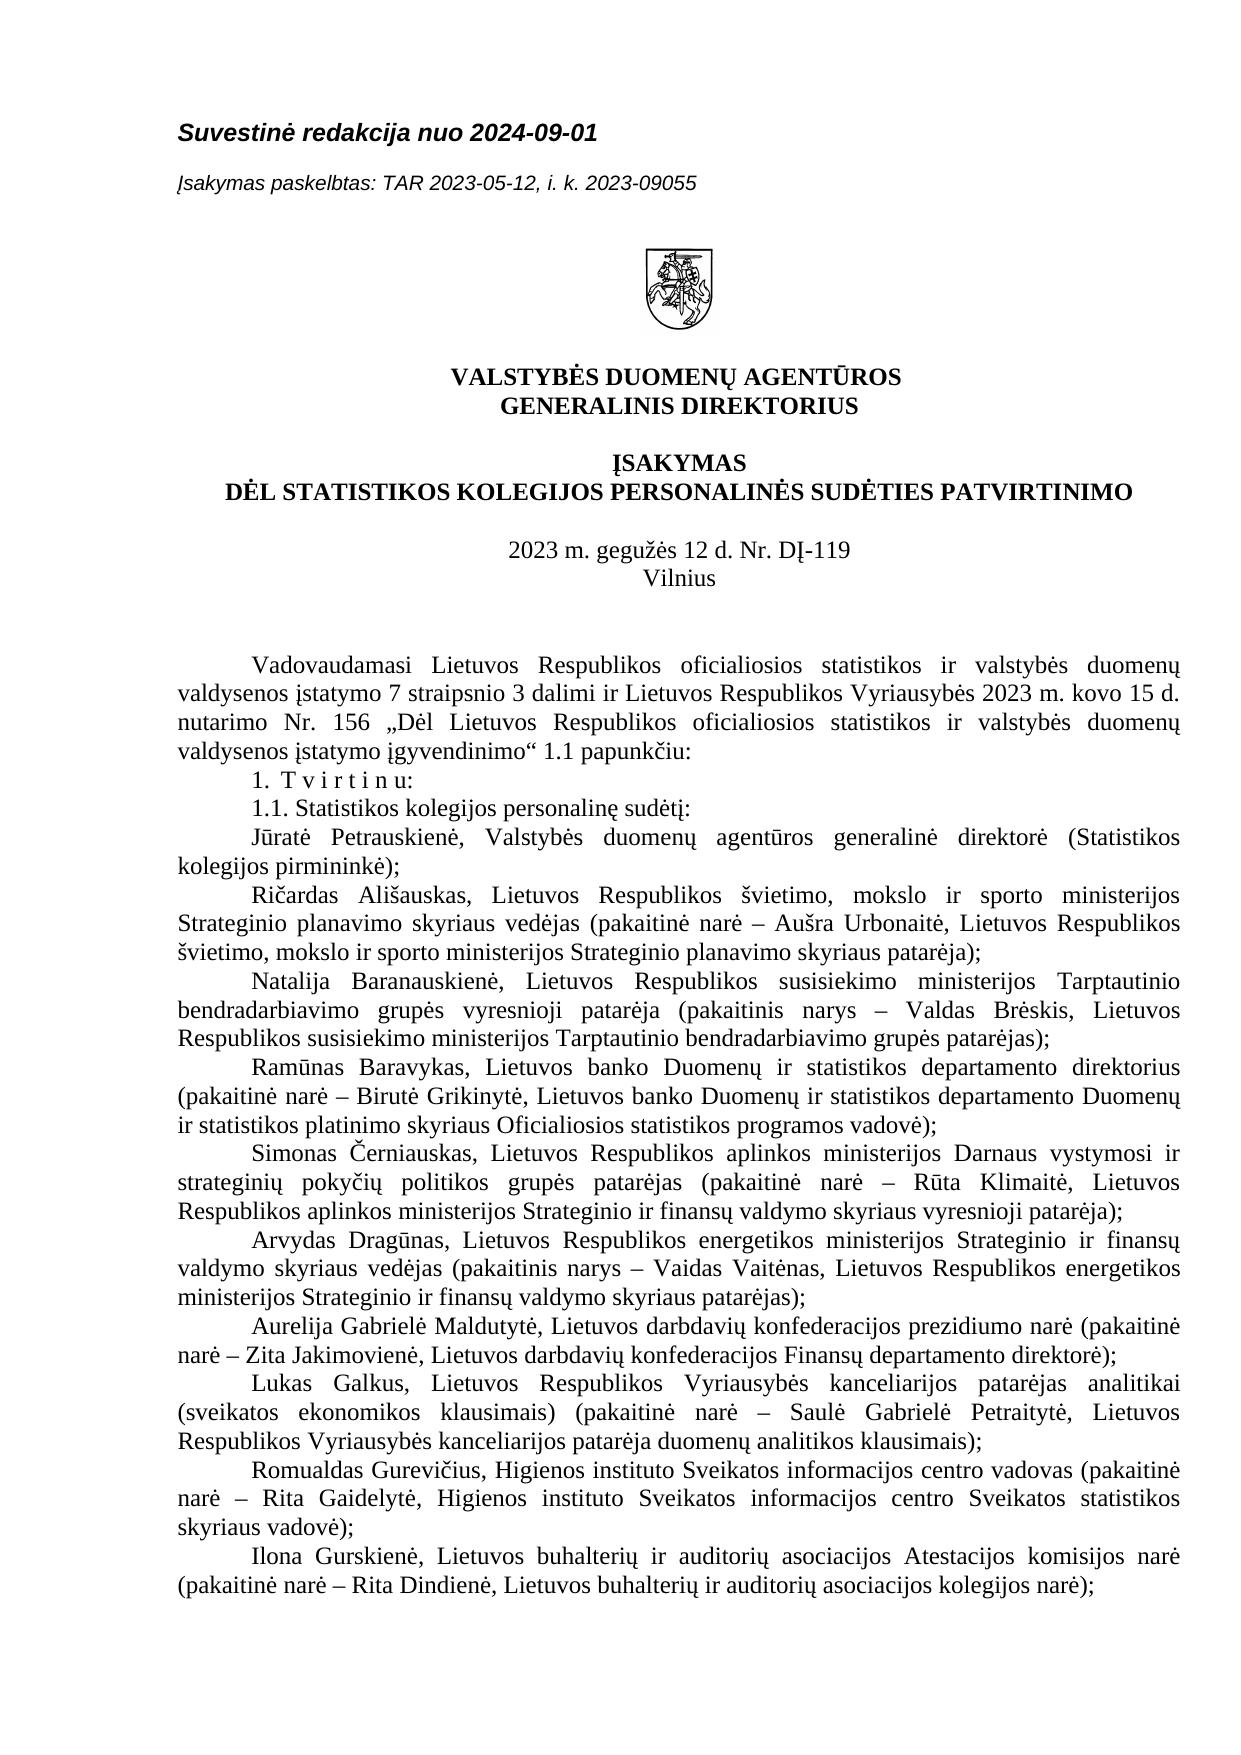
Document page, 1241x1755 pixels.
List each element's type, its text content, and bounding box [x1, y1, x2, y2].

text GENERALINIS DIREKTORIUS [177, 391, 1181, 420]
text Suvestinė redakcija nuo 2024-09-01 [177, 118, 1181, 147]
text ĮSAKYMAS [177, 448, 1181, 477]
subtitle DĖL STATISTIKOS KOLEGIJOS PERSONALINĖS SUDĖTIES PATVIRTINIMO [177, 477, 1181, 506]
text Ramūnas Baravykas, Lietuvos banko Duomenų ir statistikos departamento direktorius (pakaitinė narė – Birutė Grikinytė, Lietuvos banko Duomenų ir statistikos departamento Duomenų ir statistikos platinimo skyriaus Oficialiosios statistikos programos vadovė); [177, 1052, 1181, 1138]
text Aurelija Gabrielė Maldutytė, Lietuvos darbdavių konfederacijos prezidiumo narė (pakaitinė narė – Zita Jakimovienė, Lietuvos darbdavių konfederacijos Finansų departamento direktorė); [177, 1311, 1181, 1368]
text Natalija Baranauskienė, Lietuvos Respublikos susisiekimo ministerijos Tarptautinio bendradarbiavimo grupės vyresnioji patarėja (pakaitinis narys – Valdas Brėskis, Lietuvos Respublikos susisiekimo ministerijos Tarptautinio bendradarbiavimo grupės patarėjas); [177, 966, 1181, 1052]
text Ilona Gurskienė, Lietuvos buhalterių ir auditorių asociacijos Atestacijos komisijos narė (pakaitinė narė – Rita Dindienė, Lietuvos buhalterių ir auditorių asociacijos kolegijos narė); [177, 1541, 1181, 1598]
text 1. Tvirtinu: [177, 765, 1181, 793]
text 2023 m. gegužės 12 d. Nr. DĮ-119 [177, 535, 1181, 563]
text Vilnius [177, 563, 1181, 592]
text VALSTYBĖS DUOMENŲ AGENTŪROS [177, 362, 1181, 391]
text Arvydas Dragūnas, Lietuvos Respublikos energetikos ministerijos Strateginio ir finansų valdymo skyriaus vedėjas (pakaitinis narys – Vaidas Vaitėnas, Lietuvos Respublikos energetikos ministerijos Strateginio ir finansų valdymo skyriaus patarėjas); [177, 1225, 1181, 1311]
text Įsakymas paskelbtas: TAR 2023-05-12, i. k. 2023-09055 [177, 171, 1181, 195]
text Simonas Černiauskas, Lietuvos Respublikos aplinkos ministerijos Darnaus vystymosi ir strateginių pokyčių politikos grupės patarėjas (pakaitinė narė – Rūta Klimaitė, Lietuvos Respublikos aplinkos ministerijos Strateginio ir finansų valdymo skyriaus vyresnioji patarėja); [177, 1138, 1181, 1225]
text Vadovaudamasi Lietuvos Respublikos oficialiosios statistikos ir valstybės duomenų valdysenos įstatymo 7 straipsnio 3 dalimi ir Lietuvos Respublikos Vyriausybės 2023 m. kovo 15 d. nutarimo Nr. 156 „Dėl Lietuvos Respublikos oficialiosios statistikos ir valstybės duomenų valdysenos įstatymo įgyvendinimo“ 1.1 papunkčiu: [177, 650, 1181, 765]
text Romualdas Gurevičius, Higienos instituto Sveikatos informacijos centro vadovas (pakaitinė narė – Rita Gaidelytė, Higienos instituto Sveikatos informacijos centro Sveikatos statistikos skyriaus vadovė); [177, 1455, 1181, 1541]
text Lukas Galkus, Lietuvos Respublikos Vyriausybės kanceliarijos patarėjas analitikai (sveikatos ekonomikos klausimais) (pakaitinė narė – Saulė Gabrielė Petraitytė, Lietuvos Respublikos Vyriausybės kanceliarijos patarėja duomenų analitikos klausimais); [177, 1368, 1181, 1455]
text Jūratė Petrauskienė, Valstybės duomenų agentūros generalinė direktorė (Statistikos kolegijos pirmininkė); [177, 822, 1181, 880]
text Ričardas Ališauskas, Lietuvos Respublikos švietimo, mokslo ir sporto ministerijos Strateginio planavimo skyriaus vedėjas (pakaitinė narė – Aušra Urbonaitė, Lietuvos Respublikos švietimo, mokslo ir sporto ministerijos Strateginio planavimo skyriaus patarėja); [177, 880, 1181, 966]
text 1.1. Statistikos kolegijos personalinę sudėtį: [177, 793, 1181, 822]
